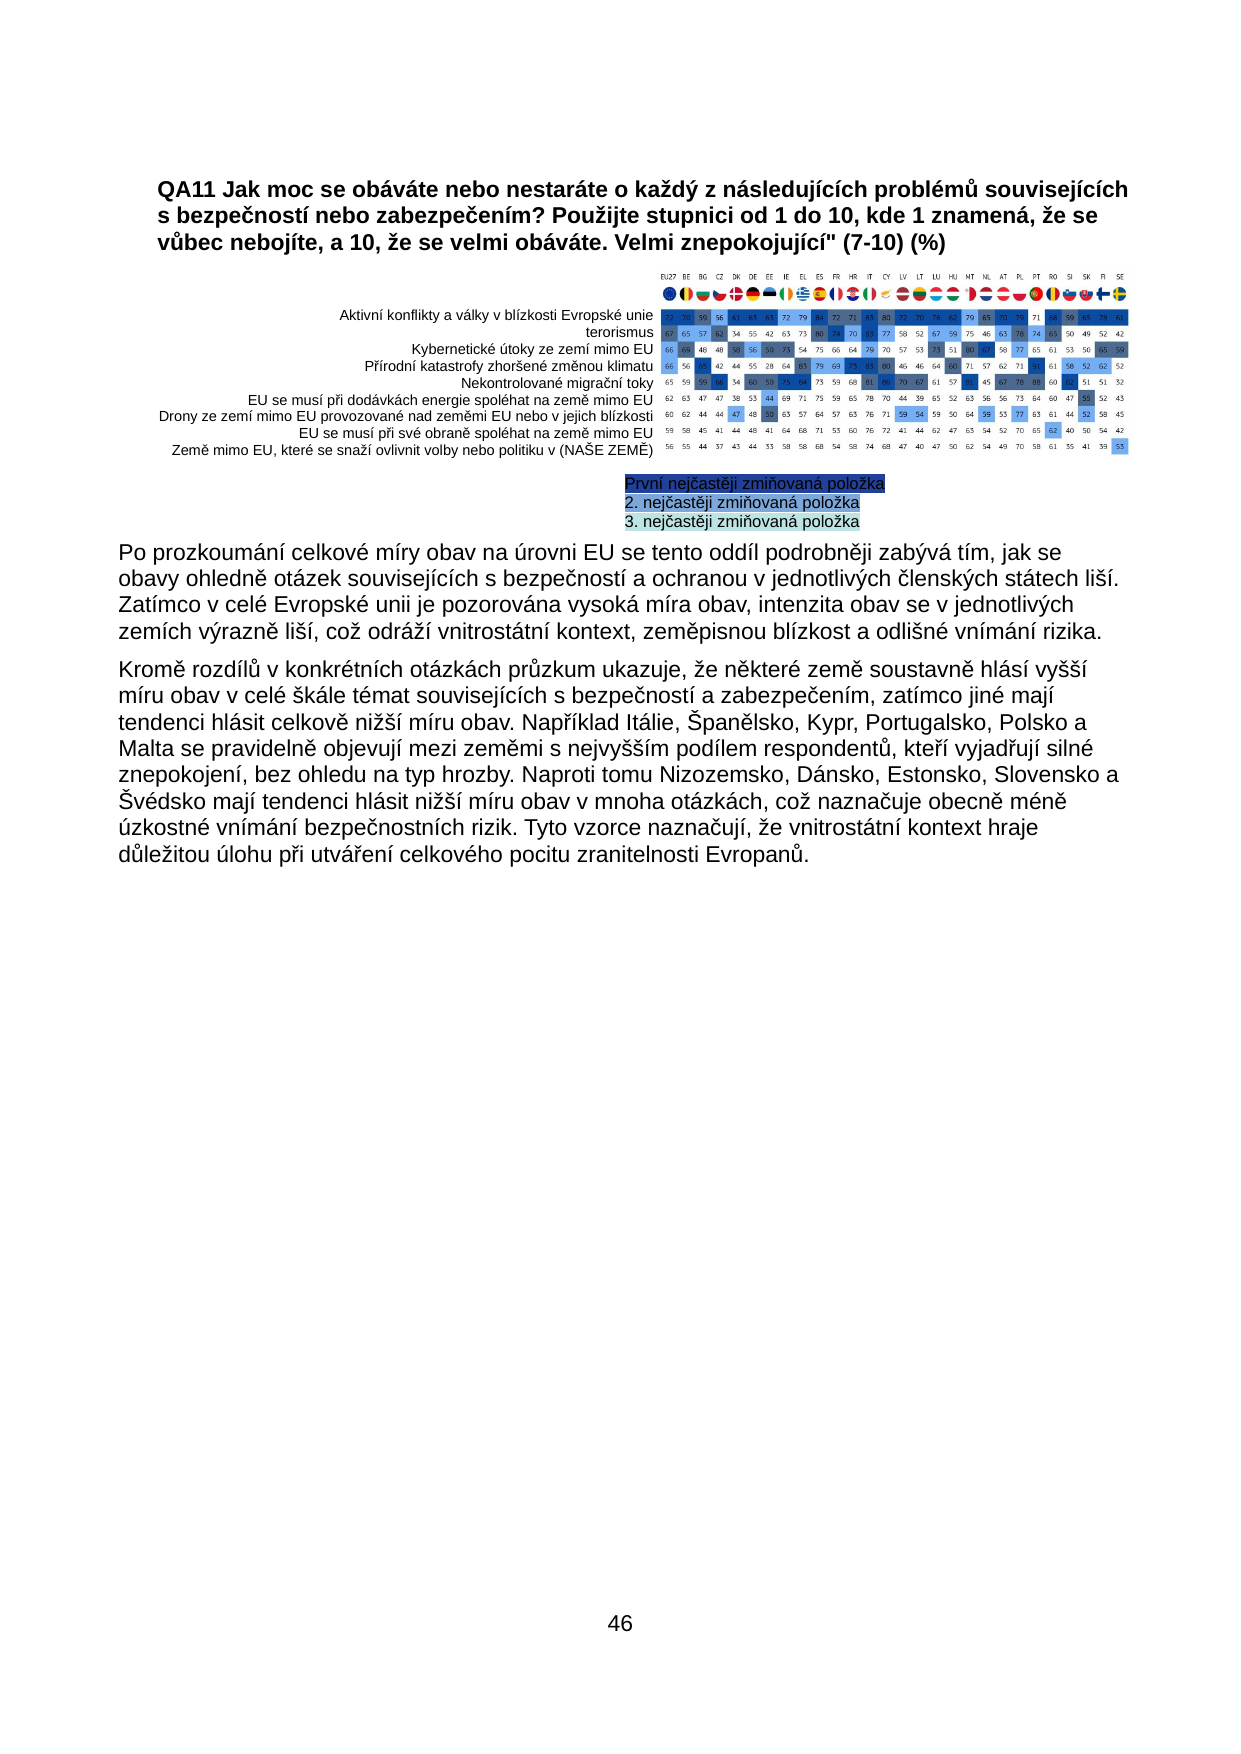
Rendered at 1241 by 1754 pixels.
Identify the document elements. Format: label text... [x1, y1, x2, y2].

text Kromě rozdílů v konkrétních otázkách průzkum ukazuje, že některé země soustavně hlásí vyšší míru obav v celé škále témat souvisejících s bezpečností a zabezpečením, zatímco jiné mají tendenci hlásit celkově nižší míru obav. Například Itálie, Španělsko, Kypr, Portugalsko, Polsko a Malta se pravidelně objevují mezi zeměmi s nejvyšším podílem respondentů, kteří vyjadřují silné znepokojení, bez ohledu na typ hrozby. Naproti tomu Nizozemsko, Dánsko, Estonsko, Slovensko a Švédsko mají tendenci hlásit nižší míru obav v mnoha otázkách, což naznačuje obecně méně úzkostné vnímání bezpečnostních rizik. Tyto vzorce naznačují, že vnitrostátní kontext hraje důležitou úlohu při utváření celkového pocitu zranitelnosti Evropanů. [118, 656, 1122, 867]
picture [657, 267, 1132, 457]
text Po prozkoumání celkové míry obav na úrovni EU se tento oddíl podrobněji zabývá tím, jak se obavy ohledně otázek souvisejících s bezpečností a ochranou v jednotlivých členských státech liší. Zatímco v celé Evropské unii je pozorována vysoká míra obav, intenzita obav se v jednotlivých zemích výrazně liší, což odráží vnitrostátní kontext, zeměpisnou blízkost a odlišné vnímání rizika. [118, 162, 1122, 644]
